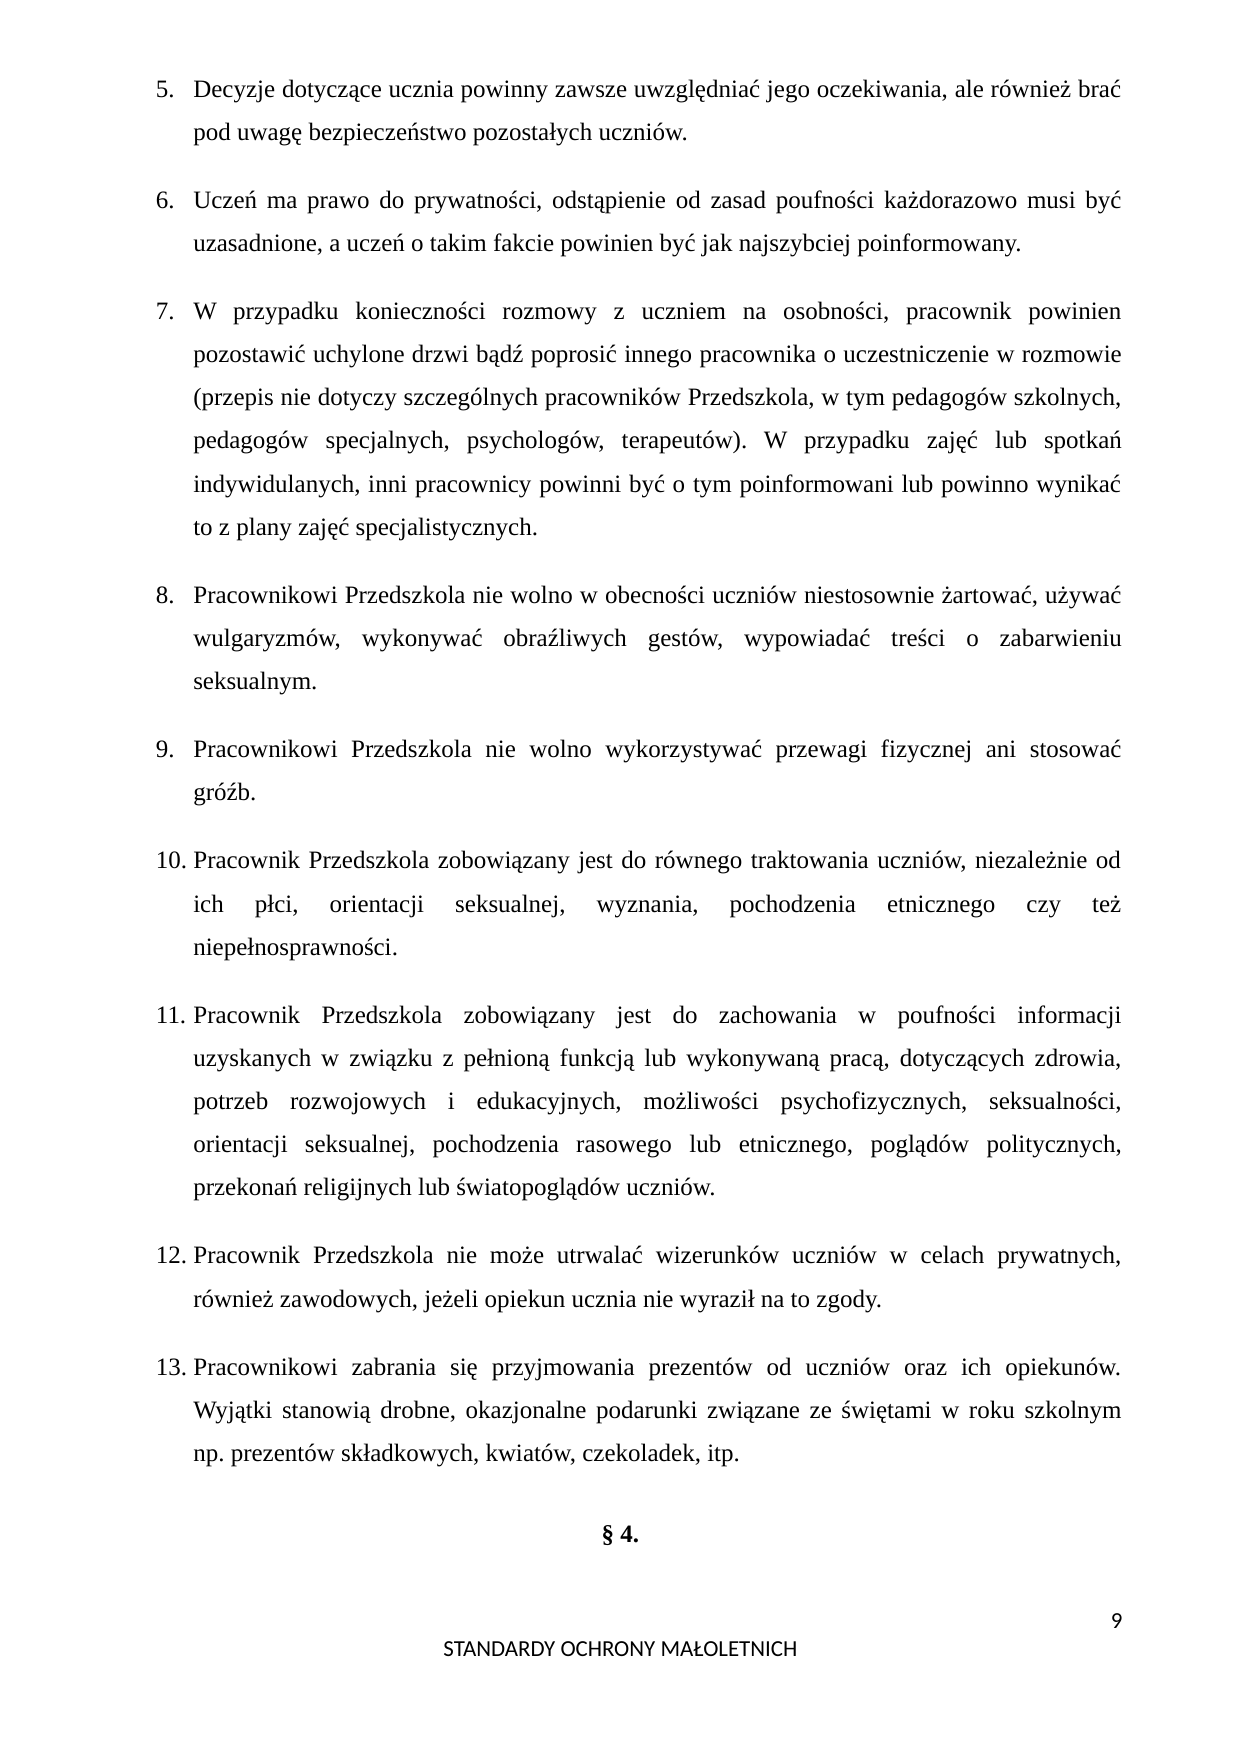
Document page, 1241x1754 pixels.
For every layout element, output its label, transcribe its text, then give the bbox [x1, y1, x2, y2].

list Decyzje dotyczące ucznia powinny zawsze uwzględniać jego oczekiwania, ale również brać pod uwagę bezpieczeństwo pozostałych uczniów. [156, 74, 1122, 146]
list Uczeń ma prawo do prywatności, odstąpienie od zasad poufności każdorazowo musi być uzasadnione, a uczeń o takim fakcie powinien być jak najszybciej poinformowany. [156, 185, 1122, 257]
list Pracownik Przedszkola zobowiązany jest do równego traktowania uczniów, niezależnie od ich płci, orientacji seksualnej, wyznania, pochodzenia etnicznego czy też niepełnosprawności. [156, 846, 1122, 961]
text § 4. [118, 1519, 1122, 1547]
list Pracownik Przedszkola nie może utrwalać wizerunków uczniów w celach prywatnych, również zawodowych, jeżeli opiekun ucznia nie wyraził na to zgody. [156, 1241, 1122, 1312]
list Pracownik Przedszkola zobowiązany jest do zachowania w poufności informacji uzyskanych w związku z pełnioną funkcją lub wykonywaną pracą, dotyczących zdrowia, potrzeb rozwojowych i edukacyjnych, możliwości psychofizycznych, seksualności, orientacji seksualnej, pochodzenia rasowego lub etnicznego, poglądów politycznych, przekonań religijnych lub światopoglądów uczniów. [156, 1000, 1122, 1201]
list W przypadku konieczności rozmowy z uczniem na osobności, pracownik powinien pozostawić uchylone drzwi bądź poprosić innego pracownika o uczestniczenie w rozmowie (przepis nie dotyczy szczególnych pracowników Przedszkola, w tym pedagogów szkolnych, pedagogów specjalnych, psychologów, terapeutów). W przypadku zajęć lub spotkań indywidulanych, inni pracownicy powinni być o tym poinformowani lub powinno wynikać to z plany zajęć specjalistycznych. [156, 296, 1122, 541]
list Pracownikowi zabrania się przyjmowania prezentów od uczniów oraz ich opiekunów. Wyjątki stanowią drobne, okazjonalne podarunki związane ze świętami w roku szkolnym np. prezentów składkowych, kwiatów, czekoladek, itp. [156, 1352, 1122, 1467]
list Pracownikowi Przedszkola nie wolno w obecności uczniów niestosownie żartować, używać wulgaryzmów, wykonywać obraźliwych gestów, wypowiadać treści o zabarwieniu seksualnym. [156, 580, 1122, 695]
list Pracownikowi Przedszkola nie wolno wykorzystywać przewagi fizycznej ani stosować gróźb. [156, 734, 1122, 806]
